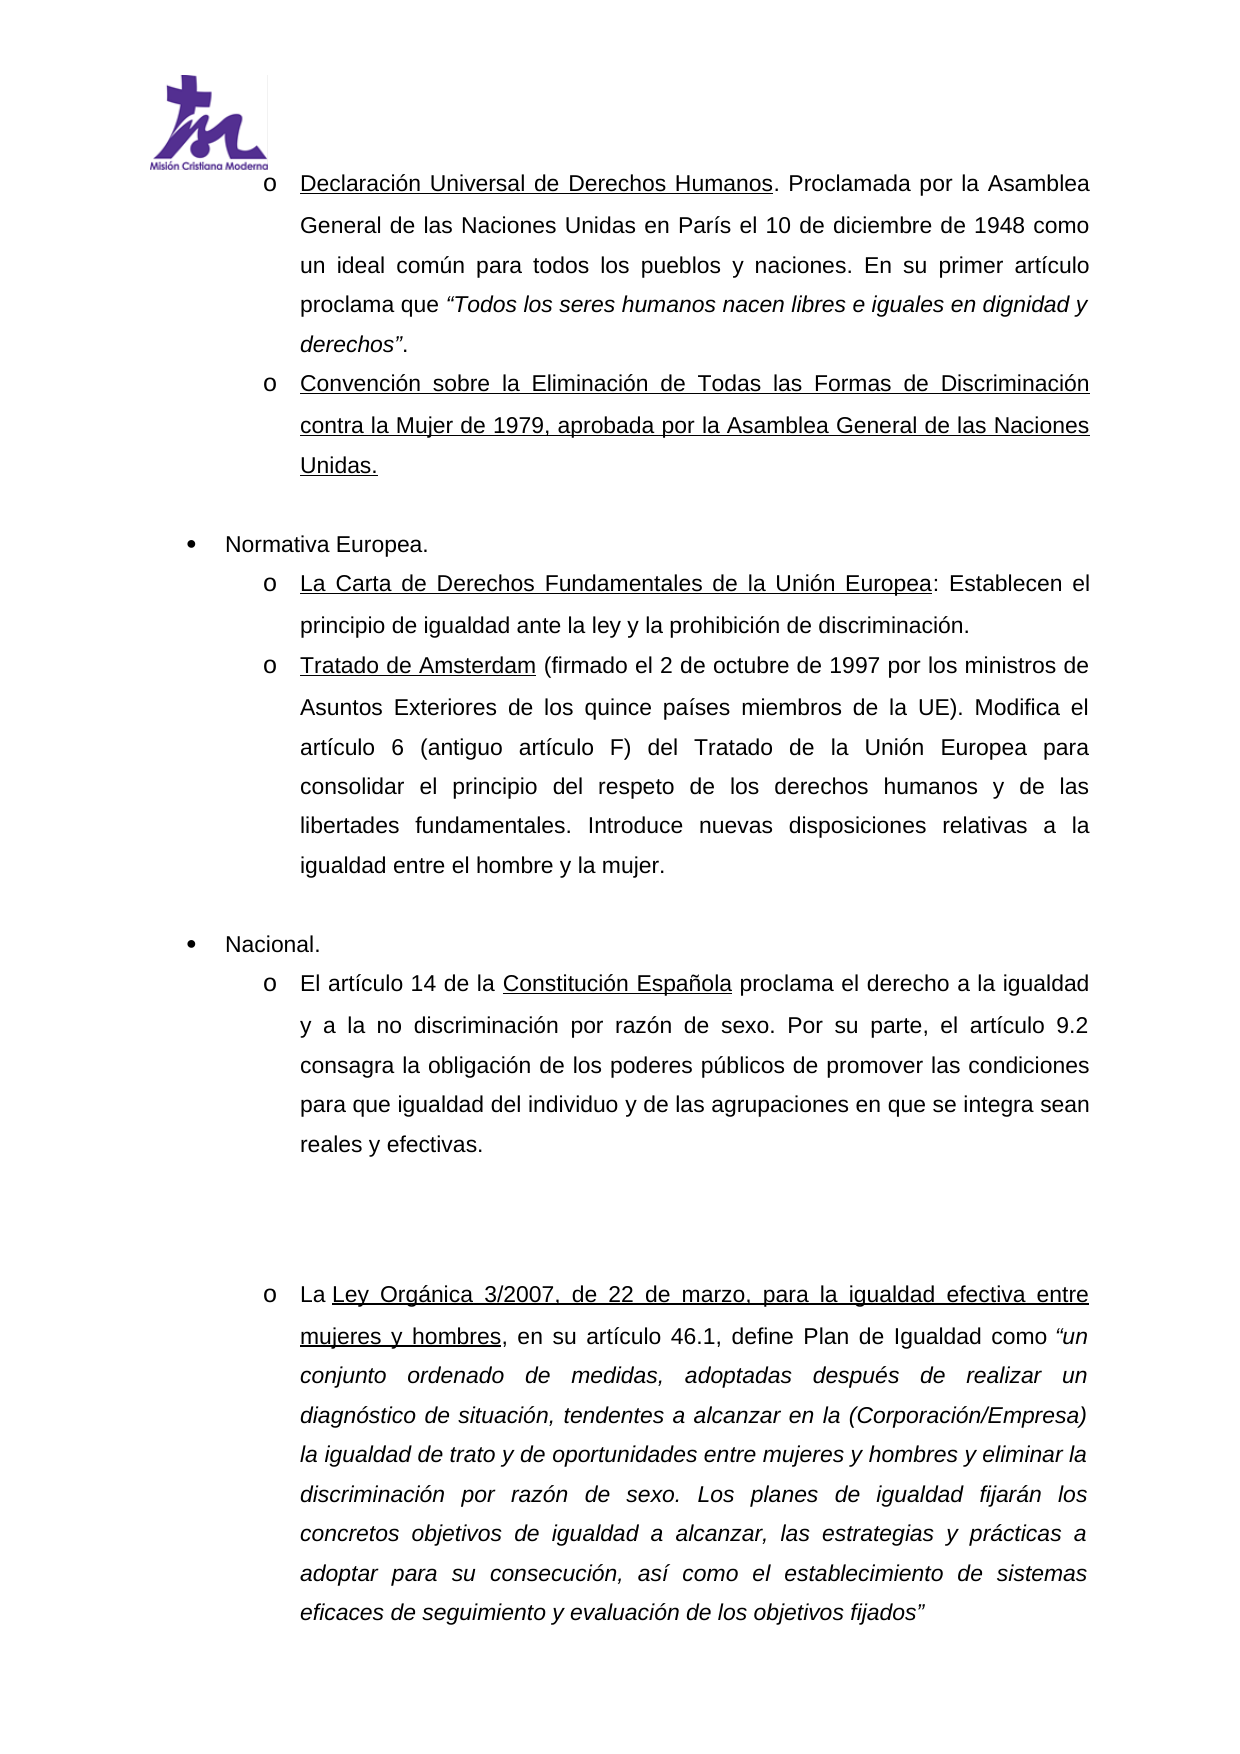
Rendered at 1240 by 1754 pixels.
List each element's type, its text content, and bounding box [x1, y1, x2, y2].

list Convención sobre la Eliminación de Todas las Formas de Discriminación contra la Mujer de 1979, aprobada por la Asamblea General de las Naciones Unidas. [262, 370, 1090, 478]
list La Carta de Derechos Fundamentales de la Unión Europea: Establecen el principio de igualdad ante la ley y la prohibición de discriminación. [262, 570, 1090, 639]
list La Ley Orgánica 3/2007, de 22 de marzo, para la igualdad efectiva entre mujeres y hombres, en su artículo 46.1, define Plan de Igualdad como “un conjunto ordenado de medidas, adoptadas después de realizar un diagnóstico de situación, tendentes a alcanzar en la (Corporación/Empresa) la igualdad de trato y de oportunidades entre mujeres y hombres y eliminar la discriminación por razón de sexo. Los planes de igualdad fijarán los concretos objetivos de igualdad a alcanzar, las estrategias y prácticas a adoptar para su consecución, así como el establecimiento de sistemas eficaces de seguimiento y evaluación de los objetivos fijados” [262, 1281, 1090, 1625]
list Tratado de Amsterdam (firmado el 2 de octubre de 1997 por los ministros de Asuntos Exteriores de los quince países miembros de la UE). Modifica el artículo 6 (antiguo artículo F) del Tratado de la Unión Europea para consolidar el principio del respeto de los derechos humanos y de las libertades fundamentales. Introduce nuevas disposiciones relativas a la igualdad entre el hombre y la mujer. [262, 652, 1090, 878]
list Declaración Universal de Derechos Humanos. Proclamada por la Asamblea General de las Naciones Unidas en París el 10 de diciembre de 1948 como un ideal común para todos los pueblos y naciones. En su primer artículo proclama que “Todos los seres humanos nacen libres e iguales en dignidad y derechos”. [262, 170, 1090, 357]
list Normativa Europea. [187, 531, 1090, 557]
list El artículo 14 de la Constitución Española proclama el derecho a la igualdad y a la no discriminación por razón de sexo. Por su parte, el artículo 9.2 consagra la obligación de los poderes públicos de promover las condiciones para que igualdad del individuo y de las agrupaciones en que se integra sean reales y efectivas. [262, 970, 1090, 1157]
list Nacional. [187, 931, 1090, 957]
